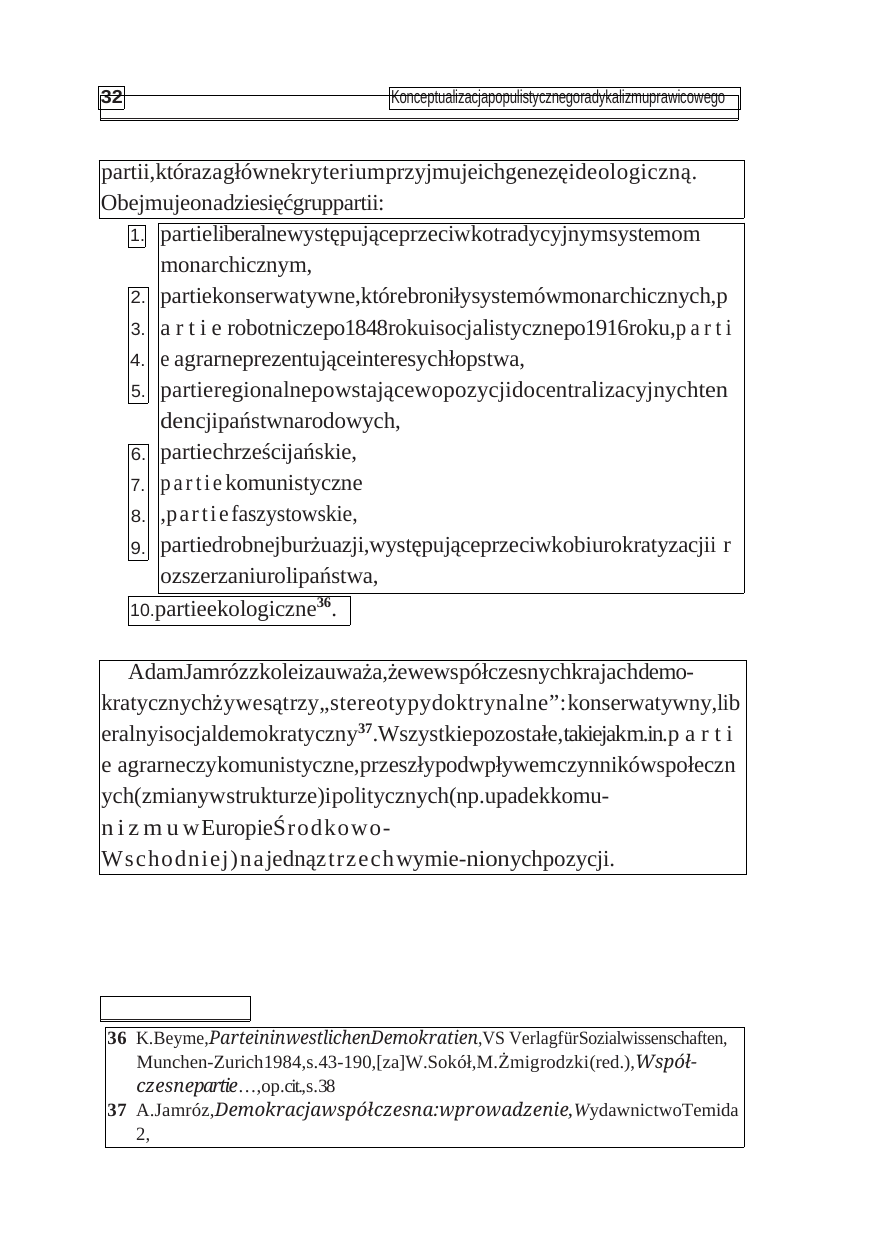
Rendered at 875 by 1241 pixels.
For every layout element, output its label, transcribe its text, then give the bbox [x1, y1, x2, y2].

text 6. [131, 445, 148, 464]
text 1. [130, 226, 145, 245]
text 8. [131, 506, 148, 527]
text Obejmujeonadziesięćgruppartii: [101, 189, 744, 215]
text 4. [130, 350, 148, 370]
text 7. [130, 475, 148, 495]
text Munchen-Zurich1984,s.43-190,[za]W.Sokół,M.Żmigrodzki(red.),Współ-czesnepartie…,op.cit.,s.38 [136, 1048, 742, 1098]
text partiechrześcijańskie,partiekomunistyczne,partiefaszystowskie, [160, 438, 363, 526]
text kratycznychżywesątrzy„stereotypydoktrynalne”:konserwatywny,liberalnyisocjaldemokratyczny37.Wszystkiepozostałe,takiejakm.in.partieagrarneczykomunistyczne,przeszłypodwpływemczynnikówspołecznych(zmianywstrukturze)ipolitycznych(np.upadekkomu-nizmuwEuropieŚrodkowo-Wschodniej)najednąztrzechwymie-nionychpozycji. [101, 689, 744, 871]
text monarchicznym, [160, 251, 743, 278]
text partii,którazagłównekryteriumprzyjmujeichgenezęideologiczną. [101, 161, 744, 184]
text partieregionalnepowstającewopozycjidocentralizacyjnychtendencjipaństwnarodowych, [160, 376, 738, 433]
text 32 [101, 96, 124, 107]
text AdamJamrózzkoleizauważa,żewewspółczesnychkrajachdemo- [101, 661, 746, 684]
text 32 [101, 87, 124, 95]
text 10.partieekologiczne36. [130, 597, 350, 621]
list K.Beyme,ParteininwestlichenDemokratien,VS VerlagfürSozialwissenschaften, [107, 1028, 744, 1048]
text Konceptualizacjapopulistycznegoradykalizmuprawicowego [391, 88, 740, 107]
text 5. [131, 381, 148, 401]
text 2. [130, 288, 148, 308]
text partiedrobnejburżuazji,występująceprzeciwkobiurokratyzacjiirozszerzaniurolipaństwa, [160, 531, 738, 589]
text partiekonserwatywne,którebroniłysystemówmonarchicznych,partierobotniczepo1848rokuisocjalistycznepo1916roku,partieagrarneprezentująceinteresychłopstwa, [160, 283, 742, 371]
text partieliberalnewystępująceprzeciwkotradycyjnymsystemom [160, 224, 743, 246]
text 3. [131, 318, 148, 339]
text 9. [130, 537, 148, 558]
list A.Jamróz,Demokracjawspółczesna:wprowadzenie,WydawnictwoTemida2, [107, 1098, 744, 1145]
